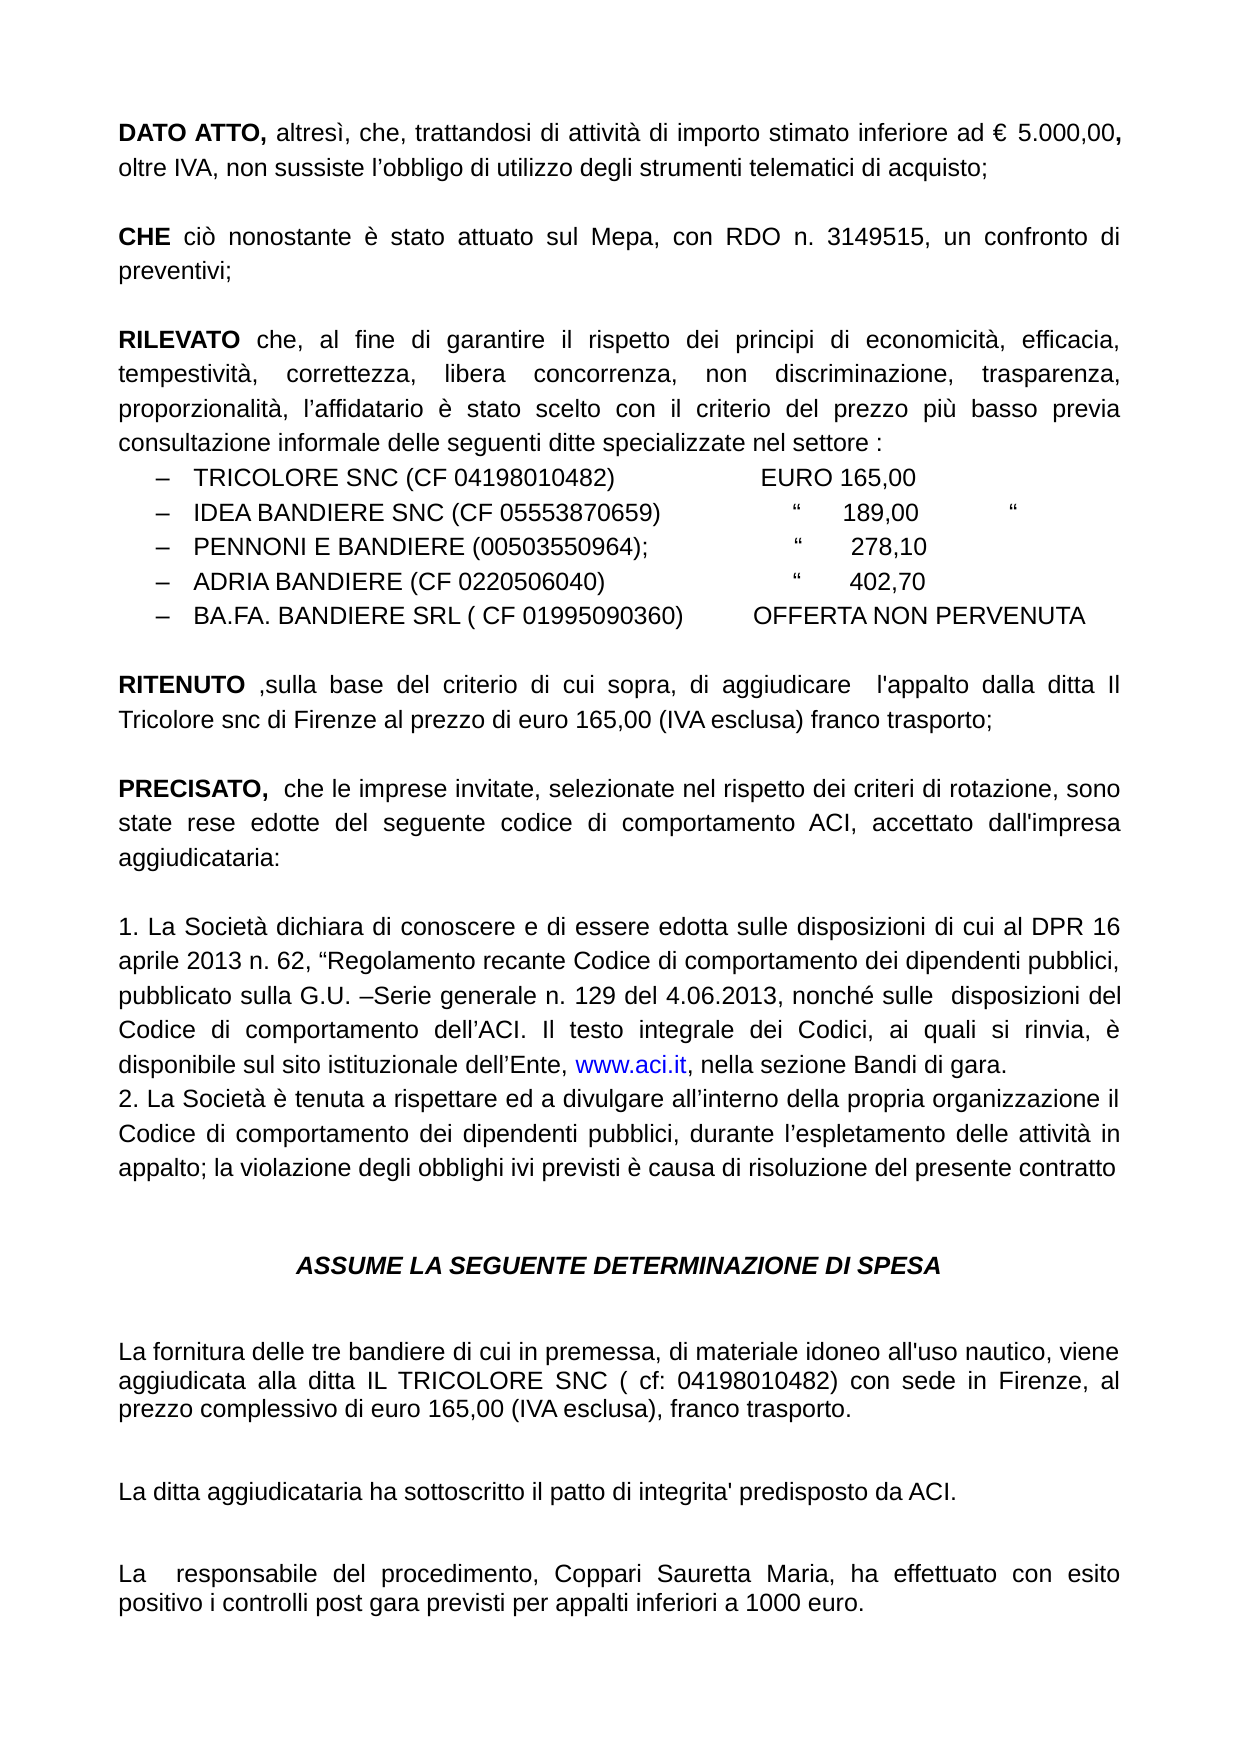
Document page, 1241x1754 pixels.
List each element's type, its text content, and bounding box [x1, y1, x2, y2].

text RITENUTO ,sulla base del criterio di cui sopra, di aggiudicare l'appalto dalla ditta Il Tricolore snc di Firenze al prezzo di euro 165,00 (IVA esclusa) franco trasporto; [118, 670, 1122, 733]
list PENNONI E BANDIERE (00503550964); “ 278,10 [156, 532, 1122, 561]
list ADRIA BANDIERE (CF 0220506040) “ 402,70 [156, 567, 1122, 596]
text 2. La Società è tenuta a rispettare ed a divulgare all’interno della propria organizzazione il Codice di comportamento dei dipendenti pubblici, durante l’espletamento delle attività in appalto; la violazione degli obblighi ivi previsti è causa di risoluzione del presente contratto [118, 1084, 1122, 1182]
text CHE ciò nonostante è stato attuato sul Mepa, con RDO n. 3149515, un confronto di preventivi; [118, 222, 1122, 285]
text RILEVATO che, al fine di garantire il rispetto dei principi di economicità, efficacia, tempestività, correttezza, libera concorrenza, non discriminazione, trasparenza, proporzionalità, l’affidatario è stato scelto con il criterio del prezzo più basso previa consultazione informale delle seguenti ditte specializzate nel settore : [118, 325, 1122, 457]
list IDEA BANDIERE SNC (CF 05553870659) “ 189,00 “ [156, 497, 1122, 526]
list BA.FA. BANDIERE SRL ( CF 01995090360) OFFERTA NON PERVENUTA [156, 601, 1122, 630]
text DATO ATTO, altresì, che, trattandosi di attività di importo stimato inferiore ad € 5.000,00, oltre IVA, non sussiste l’obbligo di utilizzo degli strumenti telematici di acquisto; [118, 118, 1122, 181]
text 1. La Società dichiara di conoscere e di essere edotta sulle disposizioni di cui al DPR 16 aprile 2013 n. 62, “Regolamento recante Codice di comportamento dei dipendenti pubblici, pubblicato sulla G.U. –Serie generale n. 129 del 4.06.2013, nonché sulle disposizioni del Codice di comportamento dell’ACI. Il testo integrale dei Codici, ai quali si rinvia, è disponibile sul sito istituzionale dell’Ente, www.aci.it, nella sezione Bandi di gara. [118, 912, 1122, 1078]
text PRECISATO, che le imprese invitate, selezionate nel rispetto dei criteri di rotazione, sono state rese edotte del seguente codice di comportamento ACI, accettato dall'impresa aggiudicataria: [118, 774, 1122, 871]
text La responsabile del procedimento, Coppari Sauretta Maria, ha effettuato con esito positivo i controlli post gara previsti per appalti inferiori a 1000 euro. [118, 1559, 1122, 1617]
text La ditta aggiudicataria ha sottoscritto il patto di integrita' predisposto da ACI. [118, 1477, 1122, 1506]
list TRICOLORE SNC (CF 04198010482) EURO 165,00 [156, 463, 1122, 492]
text La fornitura delle tre bandiere di cui in premessa, di materiale idoneo all'uso nautico, viene aggiudicata alla ditta IL TRICOLORE SNC ( cf: 04198010482) con sede in Firenze, al prezzo complessivo di euro 165,00 (IVA esclusa), franco trasporto. [118, 1337, 1122, 1423]
subtitle ASSUME LA SEGUENTE DETERMINAZIONE DI SPESA [118, 1251, 1122, 1279]
